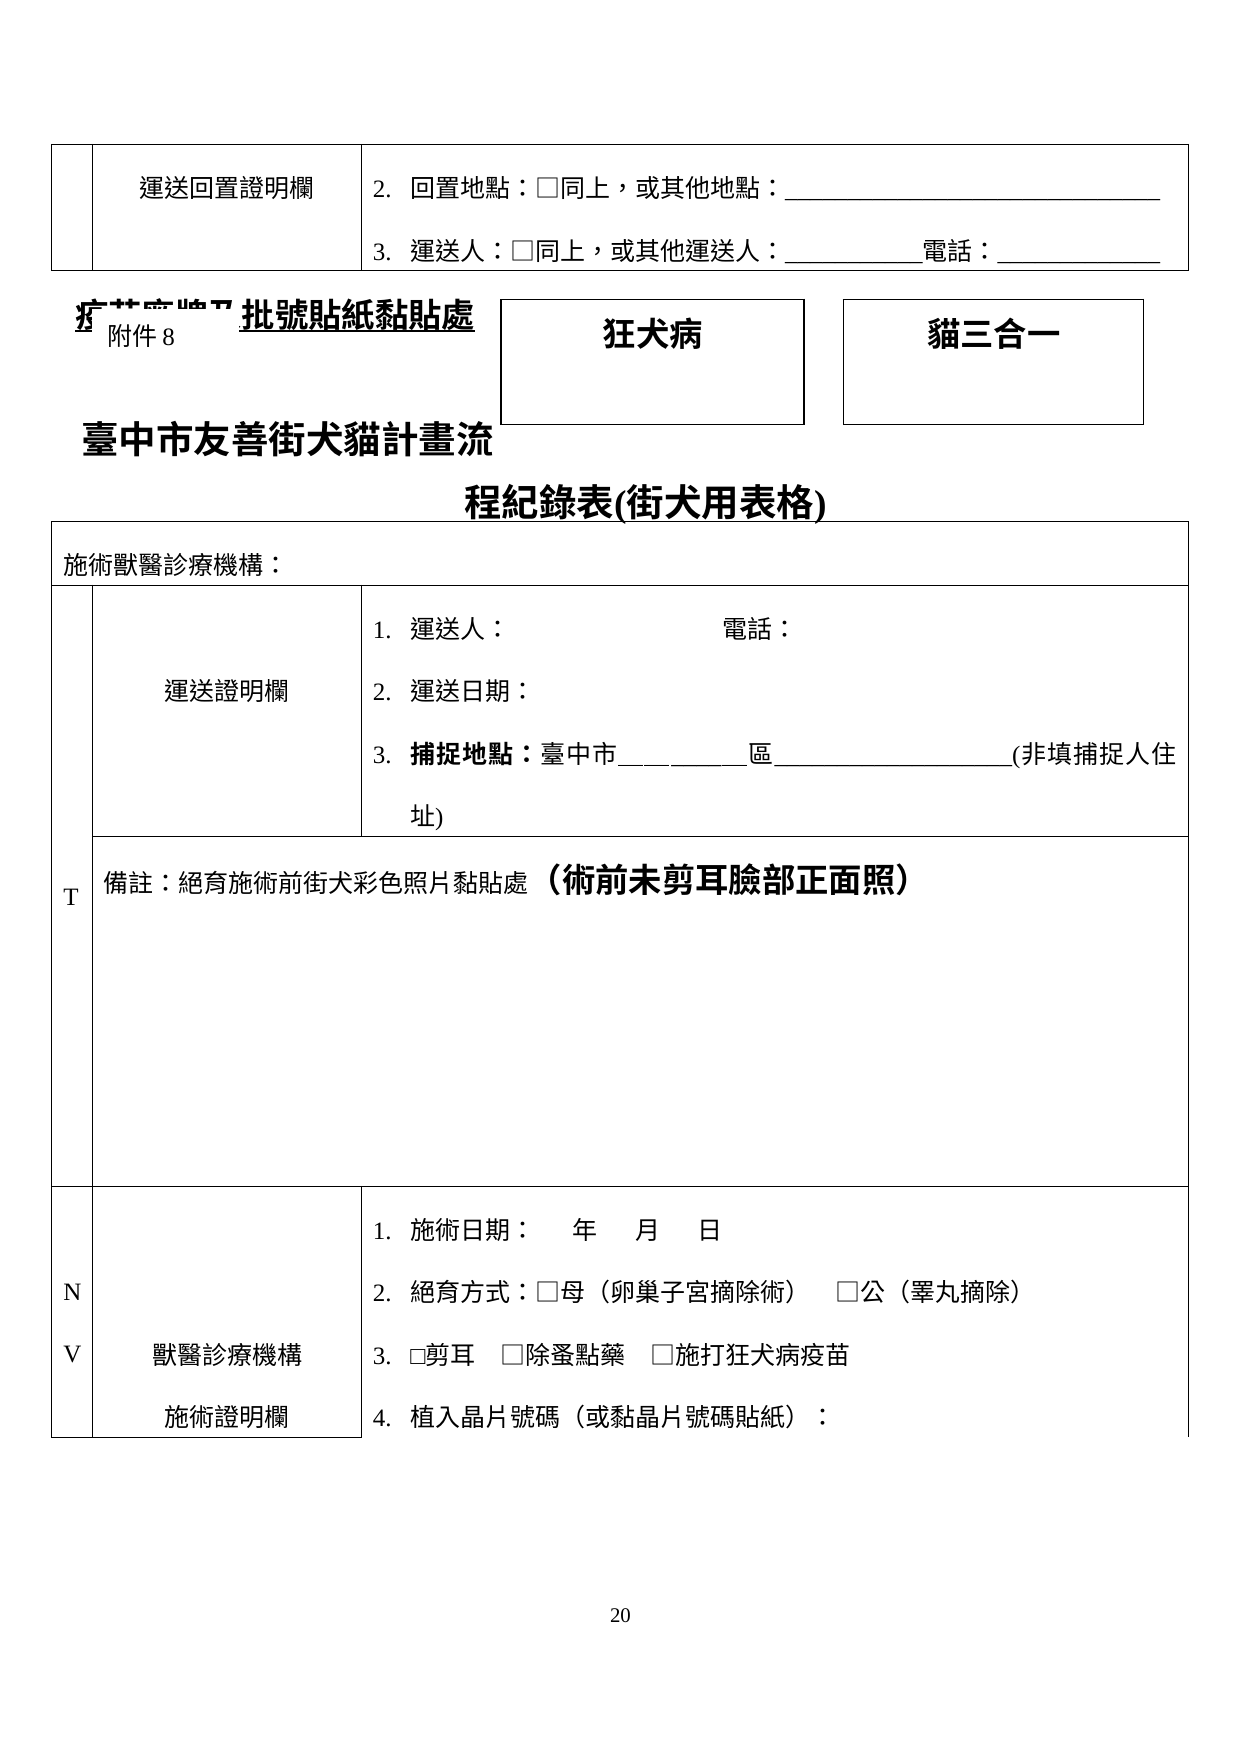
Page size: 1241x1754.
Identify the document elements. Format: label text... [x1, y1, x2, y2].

text 臺中市友善街犬貓計畫流程紀錄表(街犬用表格) [75, 396, 1165, 521]
text 貓三合一 [859, 308, 1128, 356]
table_cell N V [52, 1187, 92, 1437]
text 附件8 [107, 316, 224, 348]
table_cell 獸醫診療機構 施術證明欄 [93, 1187, 361, 1437]
table_header 施術獸醫診療機構： [52, 522, 1188, 584]
table_cell 回置日期： 回置地點：□同上，或其他地點：______________________________ 運送人：□同上，或其他運送人：___________電話：_____________ [362, 145, 1188, 270]
table_cell 運送證明欄 [93, 586, 361, 836]
text 臺中市友善街犬貓計畫流程紀錄表(街犬用表格) [92, 309, 239, 356]
table_cell 運送人： 電話： 運送日期： 捕捉地點：臺中市＿＿____＿區___________________(非填捕捉人住址) [362, 586, 1188, 836]
table_cell [52, 145, 92, 270]
text 疫苗廠牌及批號貼紙黏貼處 [502, 300, 803, 424]
table_cell T [52, 586, 92, 1186]
table_cell 施術日期： 年 月 日 絕育方式：□母（卵巢子宮摘除術） □公（睪丸摘除） □剪耳 □除蚤點藥 □施打狂犬病疫苗 植入晶片號碼（或黏晶片號碼貼紙）： [362, 1187, 1188, 1437]
table_cell 備註：絕育施術前街犬彩色照片黏貼處（術前未剪耳臉部正面照） [93, 837, 1188, 1186]
text 疫苗廠牌及批號貼紙黏貼處 [844, 300, 1143, 424]
table_cell 運送回置證明欄 [93, 145, 361, 270]
text 狂犬病 [517, 308, 788, 356]
text 疫苗廠牌及批號貼紙黏貼處 [75, 271, 1165, 333]
